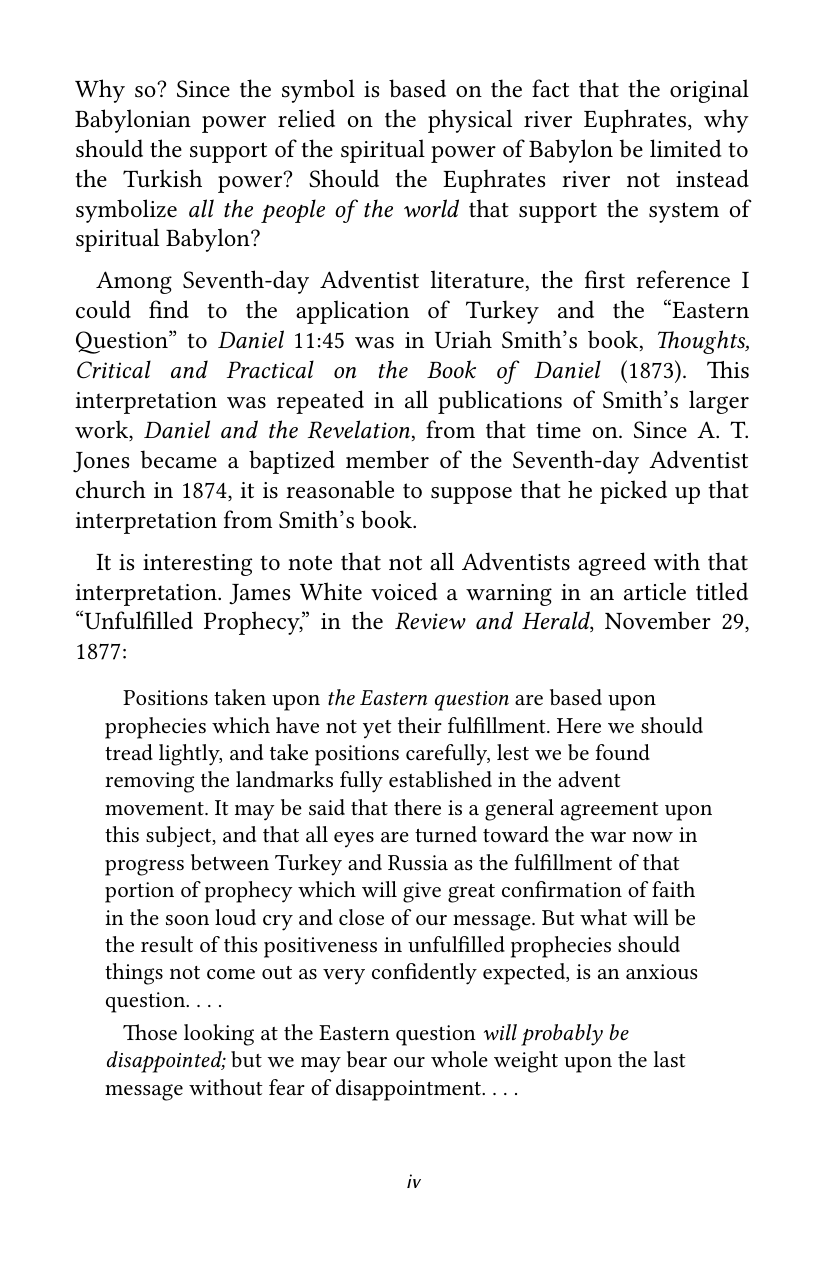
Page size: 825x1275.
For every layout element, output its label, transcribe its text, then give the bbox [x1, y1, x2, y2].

text Positions taken upon the Eastern question are based upon prophecies which have not yet their fulfillment. Here we should tread lightly, and take positions carefully, lest we be found removing the landmarks fully established in the advent movement. It may be said that there is a general agreement upon this subject, and that all eyes are turned toward the war now in progress between Turkey and Russia as the fulfillment of that portion of prophecy which will give great confirmation of faith in the soon loud cry and close of our message. But what will be the result of this positiveness in unfulfilled prophecies should things not come out as very confidently expected, is an anxious question. . . . [105, 685, 720, 1013]
text It is interesting to note that not all Adventists agreed with that interpretation. James White voiced a warning in an article titled “Unfulfilled Prophecy,” in the Review and Herald, November 29, 1877: [75, 548, 750, 666]
text Why so? Since the symbol is based on the fact that the original Babylonian power relied on the physical river Euphrates, why should the support of the spiritual power of Babylon be limited to the Turkish power? Should the Euphrates river not instead symbolize all the people of the world that support the system of spiritual Babylon? [75, 75, 750, 253]
text Those looking at the Eastern question will probably be disappointed; but we may bear our whole weight upon the last message without fear of disappointment. . . . [105, 1020, 720, 1101]
text Among Seventh-day Adventist literature, the first reference I could find to the application of Turkey and the “Eastern Question” to Daniel 11:45 was in Uriah Smith’s book, Thoughts, Critical and Practical on the Book of Daniel (1873). This interpretation was repeated in all publications of Smith’s larger work, Daniel and the Revelation, from that time on. Since A. T. Jones became a baptized member of the Seventh-day Adventist church in 1874, it is reasonable to suppose that he picked up that interpretation from Smith’s book. [75, 266, 750, 534]
